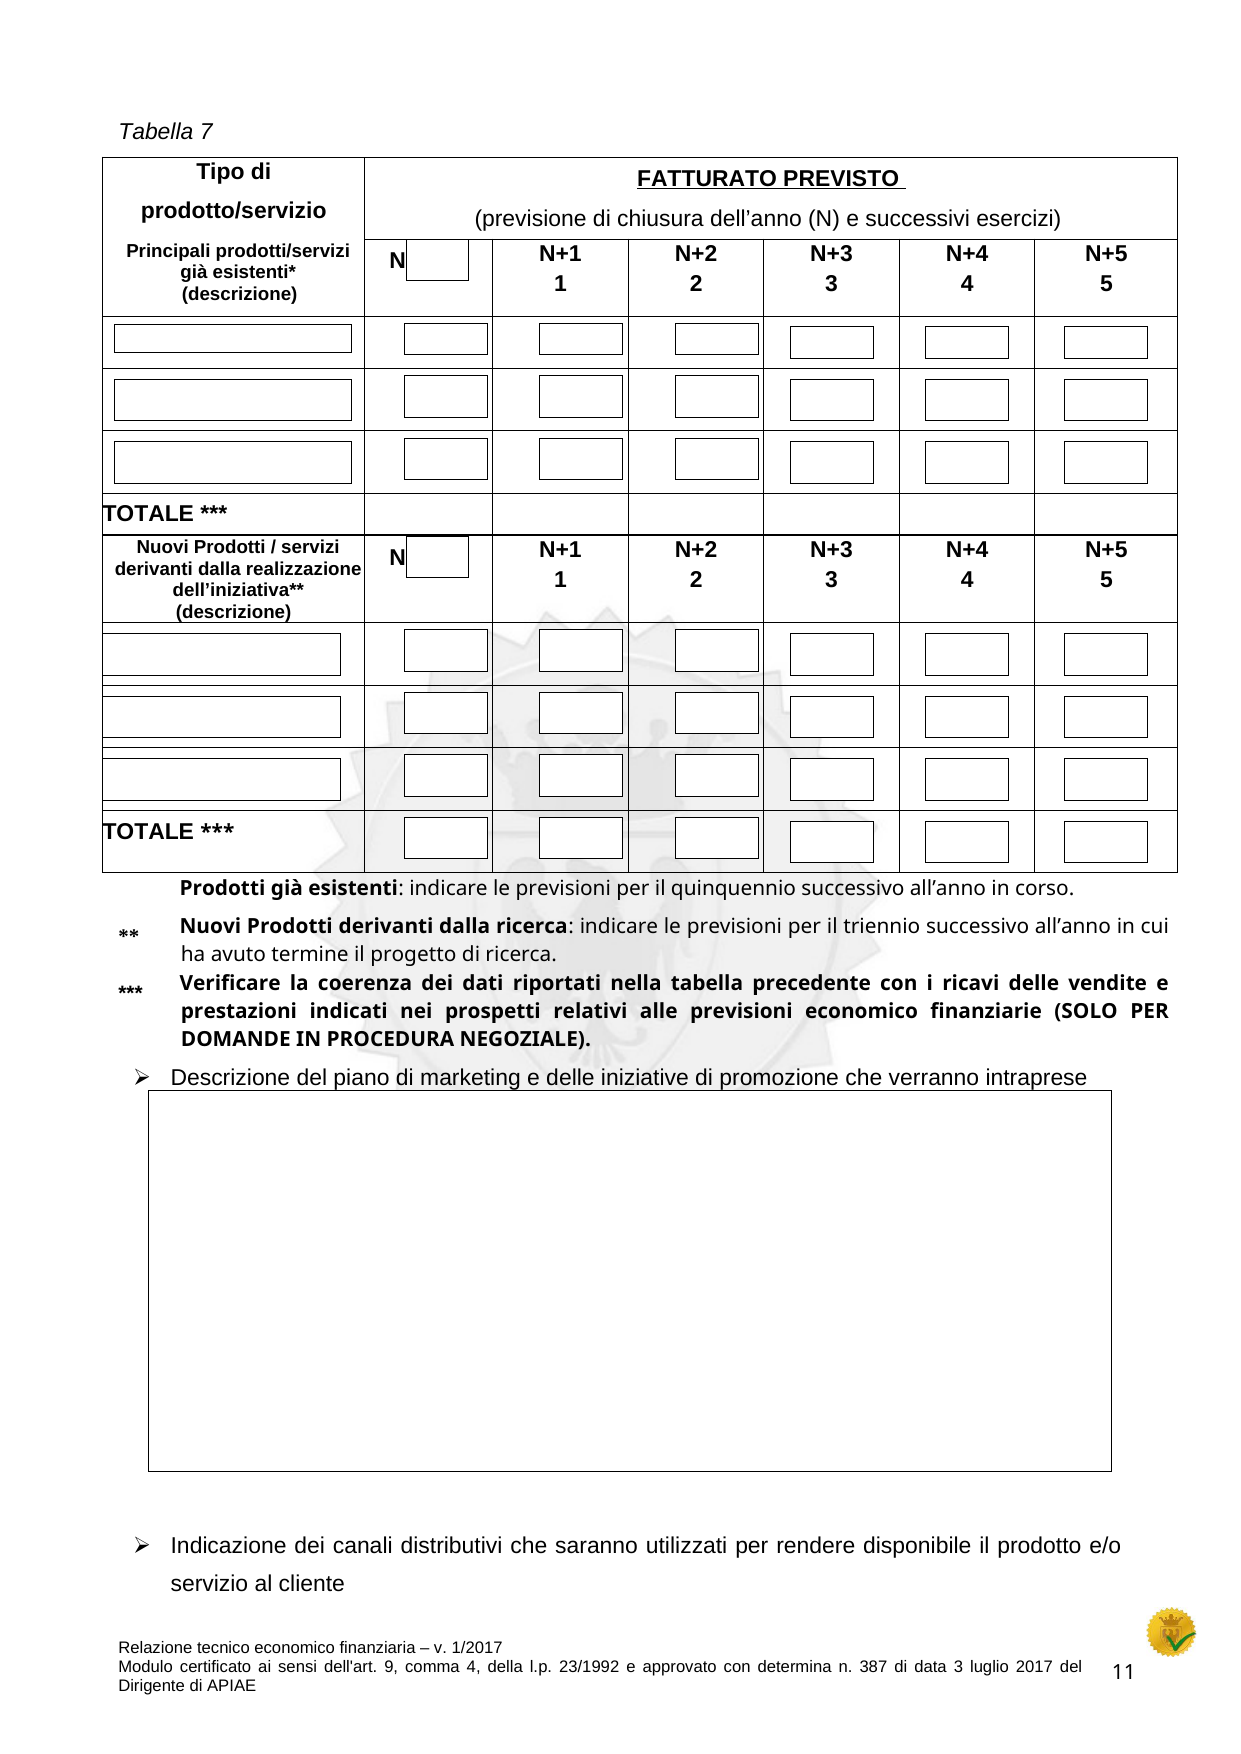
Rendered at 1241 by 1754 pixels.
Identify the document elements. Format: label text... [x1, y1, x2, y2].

picture [118, 1053, 1141, 1695]
table_header N+2 2 [629, 536, 763, 622]
table_cell N+1 1 [493, 240, 628, 316]
table_cell [103, 686, 364, 747]
table_cell [365, 431, 492, 493]
table_cell [365, 748, 492, 810]
table_cell [764, 431, 899, 493]
table_header Nuovi Prodotti / servizi derivanti dalla realizzazione dell’iniziativa** (descrizione) [103, 536, 364, 622]
table_cell [103, 369, 364, 430]
table_cell [493, 494, 628, 534]
table_cell [764, 686, 899, 747]
picture [1146, 1607, 1198, 1657]
table_cell [900, 494, 1034, 534]
table_cell *** [107, 968, 168, 1053]
table_cell [365, 369, 492, 430]
table_header [107, 873, 168, 911]
table_cell [900, 431, 1034, 493]
table_cell [365, 811, 492, 872]
table_header [365, 317, 492, 368]
table_cell [493, 369, 628, 430]
table_header [365, 623, 492, 685]
picture [118, 76, 1122, 118]
table_cell [764, 494, 899, 534]
table_cell [103, 748, 364, 810]
table_header N [365, 536, 492, 622]
table_header Tipo di prodotto/servizio [103, 158, 364, 238]
table_cell Principali prodotti/servizi già esistenti* (descrizione) [103, 239, 364, 316]
table_cell N [365, 240, 492, 316]
table_cell Verificare la coerenza dei dati riportati nella tabella precedente con i ricavi delle vendite e prestazioni indicati nei prospetti relativi alle previsioni economico finanziarie (SOLO PER DOMANDE IN PROCEDURA NEGOZIALE). [168, 968, 1181, 1053]
table_header N+3 3 [764, 536, 899, 622]
table_cell [629, 811, 763, 872]
table_cell [764, 748, 899, 810]
table_header [103, 623, 364, 685]
table_cell [365, 494, 492, 534]
table_cell [1035, 811, 1177, 872]
table_header [493, 317, 628, 368]
table_header [493, 623, 628, 685]
table_header [629, 317, 763, 368]
table_cell N+5 5 [1035, 240, 1177, 316]
table_header N+1 1 [493, 536, 628, 622]
text Tabella 7 [118, 118, 1122, 144]
table_cell [629, 369, 763, 430]
table_header [764, 317, 899, 368]
table_cell [629, 494, 763, 534]
table_cell [493, 811, 628, 872]
table_header [1035, 317, 1177, 368]
table_header Prodotti già esistenti: indicare le previsioni per il quinquennio successivo all’anno in corso. [168, 873, 1181, 911]
table_cell [900, 811, 1034, 872]
table_header FATTURATO PREVISTO (previsione di chiusura dell’anno (N) e successivi esercizi) [365, 158, 1177, 238]
table_header [900, 623, 1034, 685]
table_cell N+4 4 [900, 240, 1034, 316]
table_cell [1035, 369, 1177, 430]
table_cell N+3 3 [764, 240, 899, 316]
table_cell [493, 431, 628, 493]
table_header [103, 317, 364, 368]
table_header [900, 317, 1034, 368]
table_cell [493, 748, 628, 810]
table_header [764, 623, 899, 685]
table_cell [1035, 431, 1177, 493]
table_cell [493, 686, 628, 747]
table_cell [764, 811, 899, 872]
table_cell [1035, 494, 1177, 534]
table_cell [1035, 748, 1177, 810]
list Descrizione del piano di marketing e delle iniziative di promozione che verranno intraprese [133, 1053, 1122, 1090]
list Indicazione dei canali distributivi che saranno utilizzati per rendere disponibile il prodotto e/o servizio al cliente [133, 1521, 1122, 1596]
table_header [1035, 623, 1177, 685]
table_header [629, 623, 763, 685]
table_cell N+2 2 [629, 240, 763, 316]
table_cell TOTALE *** [103, 811, 364, 872]
table_cell [764, 369, 899, 430]
table_cell [103, 431, 364, 493]
table_cell [629, 431, 763, 493]
table_header N+5 5 [1035, 536, 1177, 622]
table_header N+4 4 [900, 536, 1034, 622]
table_cell [900, 748, 1034, 810]
table_cell [1035, 686, 1177, 747]
table_cell TOTALE *** [103, 494, 364, 534]
picture [118, 144, 1122, 157]
table_cell [900, 686, 1034, 747]
table_cell [629, 748, 763, 810]
table_cell [629, 686, 763, 747]
table_cell ** [107, 911, 168, 968]
table_cell [900, 369, 1034, 430]
table_cell [365, 686, 492, 747]
table_cell Nuovi Prodotti derivanti dalla ricerca: indicare le previsioni per il triennio successivo all’anno in cui ha avuto termine il progetto di ricerca. [168, 911, 1181, 968]
